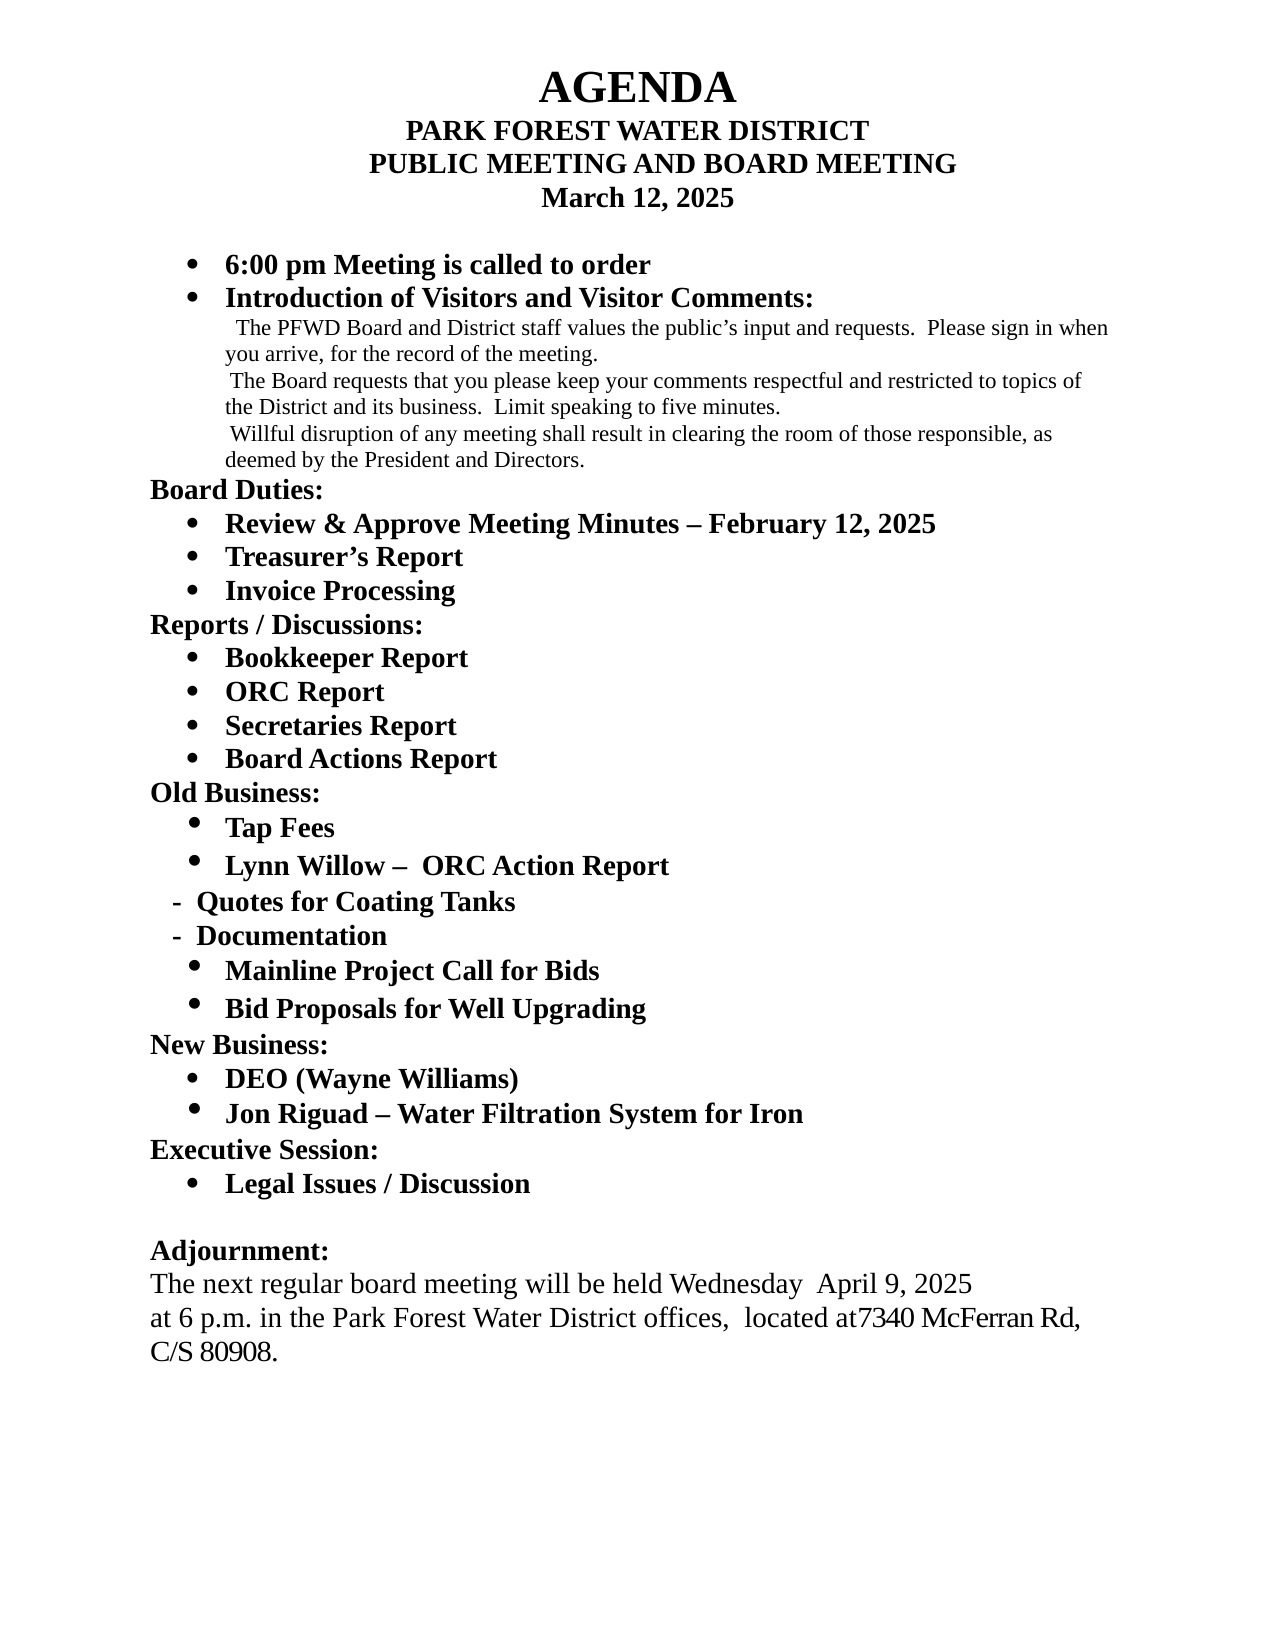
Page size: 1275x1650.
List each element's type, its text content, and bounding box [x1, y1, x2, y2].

list Introduction of Visitors and Visitor Comments: [187, 281, 1125, 314]
text The PFWD Board and District staff values the public’s input and requests. Please sign in when you arrive, for the record of the meeting. The Board requests that you please keep your comments respectful and restricted to topics of the District and its business. Limit speaking to five minutes. Willful disruption of any meeting shall result in clearing the room of those responsible, as deemed by the President and Directors. [150, 314, 1125, 472]
list Lynn Willow – ORC Action Report [187, 846, 1125, 884]
list Review & Approve Meeting Minutes – February 12, 2025 [187, 506, 1125, 539]
text at 6 p.m. in the Park Forest Water District offices, located at7340 McFerran Rd, C/S 80908. [150, 1300, 1125, 1367]
list ORC Report [187, 674, 1125, 708]
list DEO (Wayne Williams) [187, 1061, 1125, 1094]
list Bookkeeper Report [187, 640, 1125, 674]
text PARK FOREST WATER DISTRICT [150, 113, 1125, 146]
list Secretaries Report [187, 708, 1125, 741]
list Legal Issues / Discussion [187, 1166, 1125, 1199]
text March 12, 2025 [150, 180, 1125, 213]
text - Documentation [150, 918, 1125, 951]
list Board Actions Report [187, 741, 1125, 775]
list 6:00 pm Meeting is called to order [187, 247, 1125, 281]
list Tap Fees [187, 808, 1125, 846]
list Bid Proposals for Well Upgrading [187, 989, 1125, 1027]
text Board Duties: [150, 472, 1125, 506]
list Mainline Project Call for Bids [187, 951, 1125, 989]
text New Business: [150, 1027, 1125, 1061]
text AGENDA [150, 60, 1125, 113]
text Old Business: [150, 775, 1125, 808]
list Jon Riguad – Water Filtration System for Iron [187, 1094, 1125, 1132]
text Reports / Discussions: [150, 607, 1125, 640]
list Treasurer’s Report [187, 539, 1125, 573]
list Invoice Processing [187, 573, 1125, 607]
text - Quotes for Coating Tanks [150, 884, 1125, 918]
text PUBLIC MEETING AND BOARD MEETING [150, 146, 1125, 180]
text Executive Session: [150, 1132, 1125, 1166]
text The next regular board meeting will be held Wednesday April 9, 2025 [150, 1267, 1125, 1300]
text Adjournment: [150, 1233, 1125, 1267]
